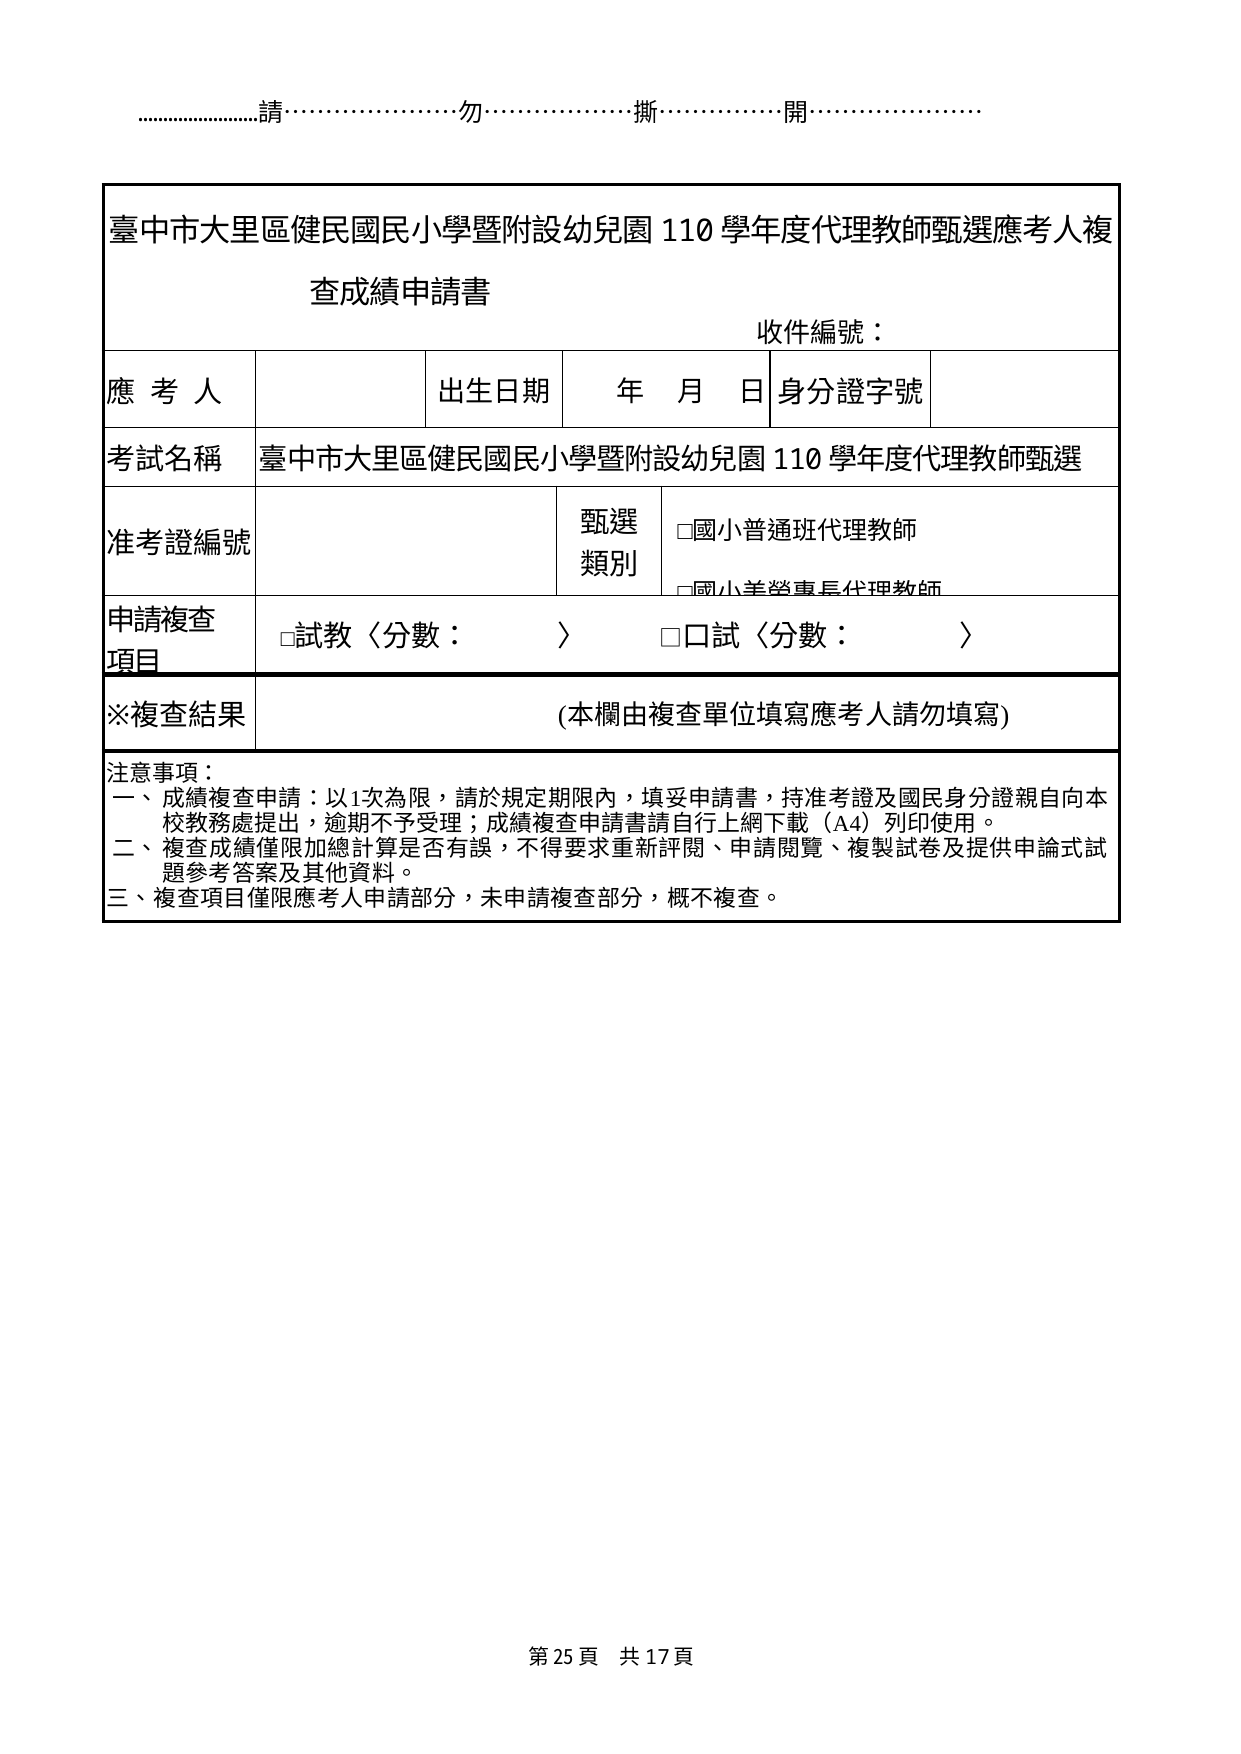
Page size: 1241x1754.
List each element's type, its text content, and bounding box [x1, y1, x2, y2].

table_cell 甄選 類別 [557, 487, 661, 595]
table_cell ※複查結果 [105, 677, 255, 748]
table_cell (本欄由複查單位填寫應考人請勿填寫) [256, 677, 1118, 748]
table_cell 年 月 日 [563, 351, 769, 427]
table_cell □國小普通班代理教師 □國小美勞專長代理教師 □國小英語專長代理教師 □幼兒園代理教師 [662, 487, 1118, 595]
table_cell [256, 487, 556, 595]
table_cell [256, 351, 425, 427]
table_cell 准考證編號 [105, 487, 255, 595]
table_cell 注意事項： 一、 成績複查申請：以1次為限，請於規定期限內，填妥申請書，持准考證及國民身分證親自向本校教務處提出，逾期不予受理；成績複查申請書請自行上網下載（A4）列印使用。 二、 複查成績僅限加總計算是否有誤，不得要求重新評閱、申請閱覽、複製試卷及提供申論式試題參考答案及其他資料。 三、 複查項目僅限應考人申請部分，未申請複查部分，概不複查。 [105, 753, 1118, 920]
table_cell [931, 351, 1118, 427]
table_cell 身分證字號 [771, 351, 930, 427]
table_header 臺中市大里區健民國民小學暨附設幼兒園110學年度代理教師甄選應考人複查成績申請書 收件編號： [105, 186, 1118, 350]
table_cell 申請複查 項目 [105, 596, 255, 672]
text ……………………請…………………勿………………撕……………開………………… [100, 68, 1122, 131]
table_cell 臺中市大里區健民國民小學暨附設幼兒園110學年度代理教師甄選 [256, 428, 1118, 486]
table_cell □試教〈分數： 〉 □口試〈分數： 〉 [256, 596, 1118, 672]
table_cell 應 考 人 [105, 351, 255, 427]
table_cell 考試名稱 [105, 428, 255, 486]
table_cell 出生日期 [426, 351, 562, 427]
